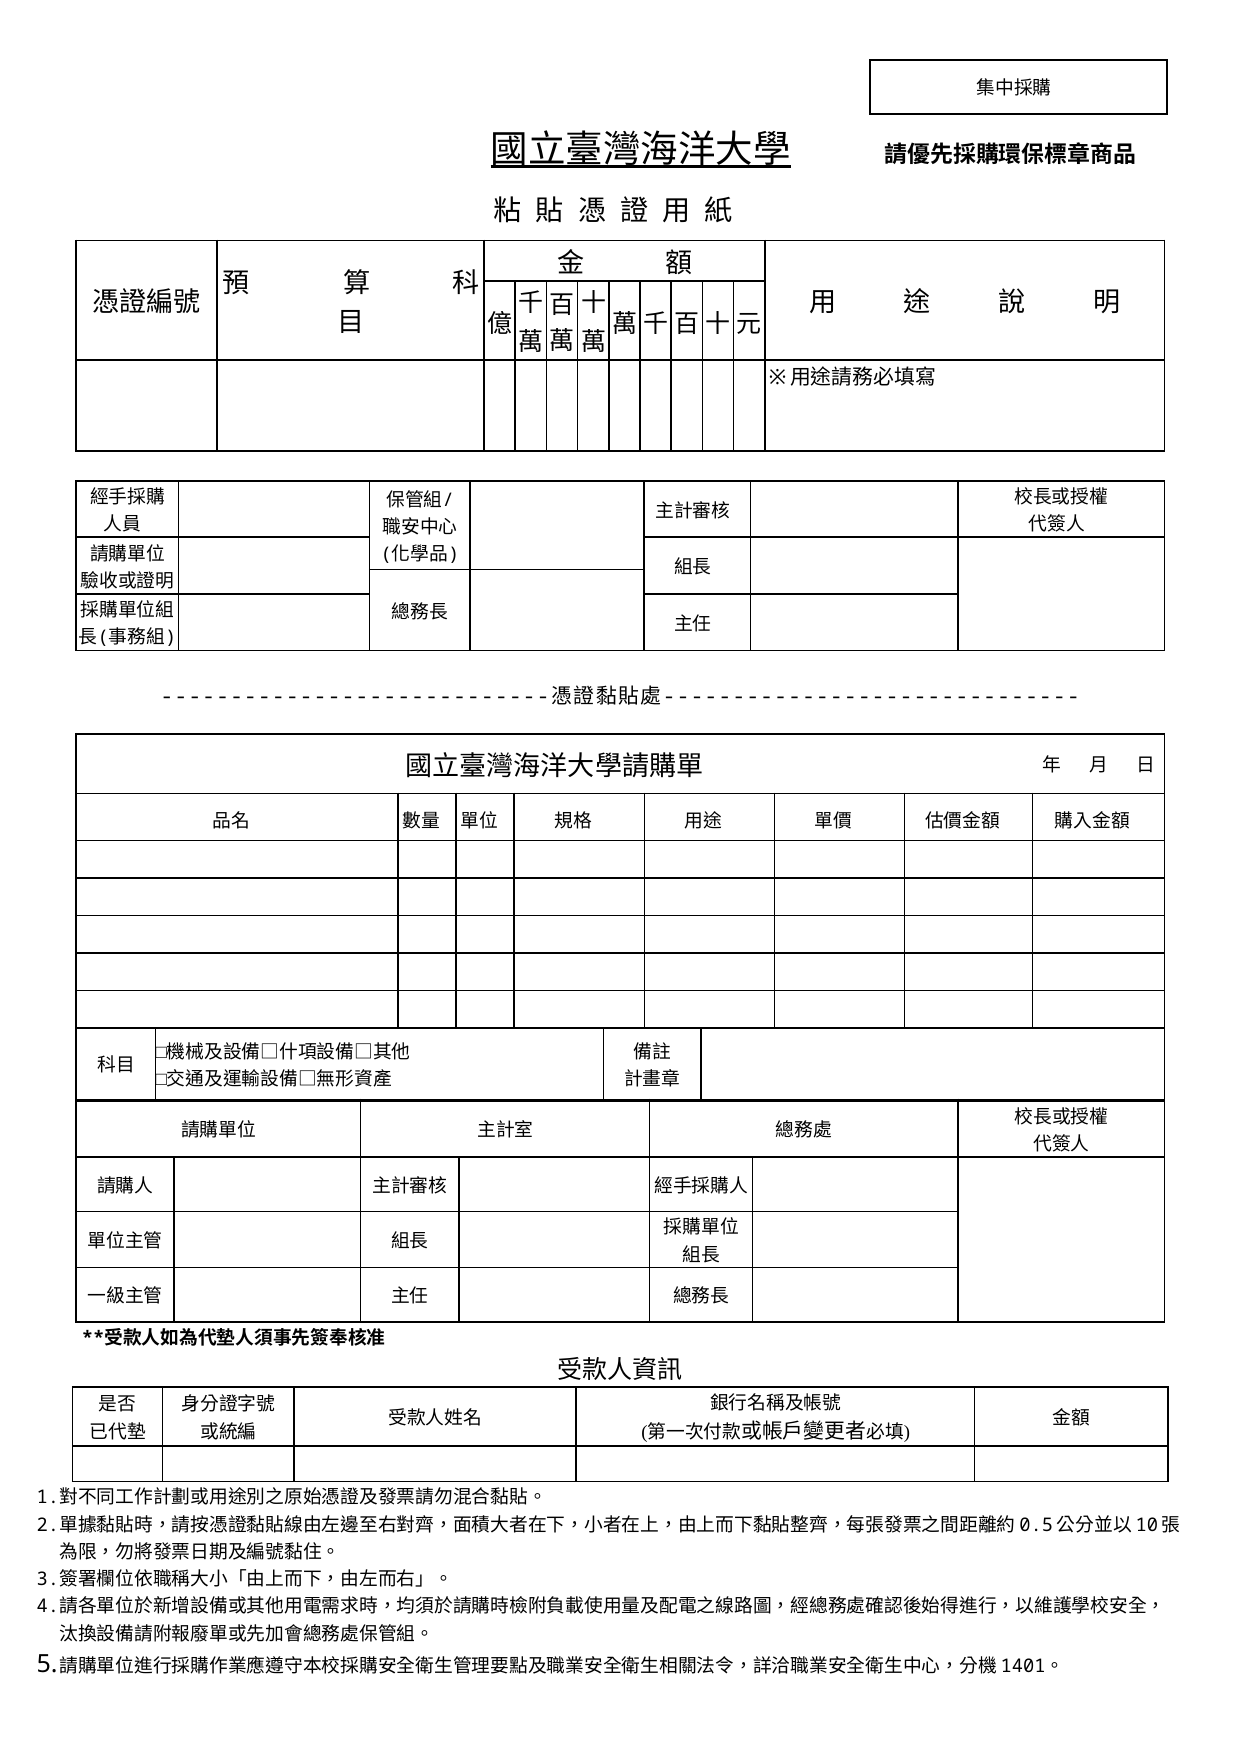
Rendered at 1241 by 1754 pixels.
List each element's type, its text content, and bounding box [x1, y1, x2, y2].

table_cell [457, 991, 513, 1027]
table_cell [751, 595, 957, 650]
table_cell [399, 991, 455, 1027]
table_cell [295, 1447, 575, 1481]
table_cell [457, 879, 513, 914]
table_cell 元 [734, 282, 764, 359]
table_header 國立臺灣海洋大學請購單 [77, 735, 1032, 793]
table_header 金 額 [485, 241, 764, 280]
table_cell 億 [485, 282, 514, 359]
table_cell 數量 [399, 794, 455, 839]
table_cell [775, 991, 904, 1027]
table_cell 請購單位 [77, 1102, 360, 1156]
table_header [1162, 115, 1167, 177]
table_cell [645, 954, 774, 989]
table_cell [77, 879, 397, 914]
table_cell 單位主管 [77, 1212, 173, 1266]
table_cell [399, 954, 455, 989]
table_cell [775, 841, 904, 877]
table_cell [1162, 177, 1167, 239]
table_cell [73, 1447, 162, 1481]
table_cell [399, 879, 455, 914]
table_header 預 算 科 目 [218, 241, 483, 359]
table_cell [1033, 841, 1164, 877]
text **受款人如為代墊人須事先簽奉核准 [59, 1323, 1181, 1350]
table_cell [77, 991, 397, 1027]
table_cell [672, 361, 702, 450]
table_cell 單價 [775, 794, 904, 839]
table_cell 主計審核 [361, 1158, 458, 1211]
list 對不同工作計劃或用途別之原始憑證及發票請勿混合黏貼。 [36, 1482, 1181, 1509]
table_cell [645, 879, 774, 914]
table_cell 百 萬 [547, 282, 577, 359]
table_cell 保管組/ 職安中心 (化學品) [370, 482, 469, 569]
table_header [73, 115, 78, 177]
table_header 銀行名稱及帳號 (第一次付款或帳戶變更者必填) [577, 1388, 974, 1445]
table_cell 校長或授權 代簽人 [959, 1102, 1164, 1156]
table_cell 一級主管 [77, 1268, 173, 1321]
table_header 是否 已代墊 [73, 1388, 162, 1445]
table_cell 單位 [457, 794, 513, 839]
table_cell [175, 1268, 360, 1321]
table_cell [645, 916, 774, 952]
table_cell [547, 361, 577, 450]
table_cell [179, 538, 369, 593]
table_cell 請購單位 驗收或證明 [77, 538, 178, 593]
table_cell [73, 177, 78, 239]
table_cell 主任 [645, 595, 750, 650]
table_cell [515, 991, 644, 1027]
table_header 國立臺灣海洋大學 請優先採購環保標章商品 [78, 115, 1162, 177]
table_cell 經手採購 人員 [77, 482, 178, 536]
table_cell [471, 570, 643, 650]
table_cell [218, 361, 483, 450]
table_cell [775, 916, 904, 952]
table_cell [905, 916, 1032, 952]
table_cell 總務長 [650, 1268, 752, 1321]
table_cell [179, 595, 369, 650]
table_cell [179, 482, 369, 536]
table_cell [753, 1268, 957, 1321]
table_cell [399, 916, 455, 952]
table_cell [515, 841, 644, 877]
table_cell 主計室 [361, 1102, 649, 1156]
table_cell [905, 841, 1032, 877]
table_cell 科目 [77, 1029, 155, 1098]
table_cell [515, 954, 644, 989]
table_cell 組長 [645, 538, 750, 593]
table_cell [175, 1212, 360, 1266]
table_cell 備註 計畫章 [604, 1029, 700, 1098]
table_cell □機械及設備□什項設備□其他 □交通及運輸設備□無形資產 [156, 1029, 603, 1098]
table_cell 用途 [645, 794, 774, 839]
list 請購單位進行採購作業應遵守本校採購安全衛生管理要點及職業安全衛生相關法令，詳洽職業安全衛生中心，分機1401。 [36, 1645, 1181, 1679]
table_cell 總務長 [370, 570, 469, 650]
table_cell [577, 1447, 974, 1481]
text 受款人資訊 [59, 1350, 1181, 1386]
table_cell 主計審核 [645, 482, 750, 536]
table_cell [457, 954, 513, 989]
table_cell [515, 879, 644, 914]
table_cell [775, 879, 904, 914]
table_cell [751, 482, 957, 536]
table_cell 組長 [361, 1212, 458, 1266]
table_cell [515, 916, 644, 952]
table_header 身分證字號 或統編 [163, 1388, 293, 1445]
table_cell [77, 361, 216, 450]
list 簽署欄位依職稱大小「由上而下，由左而右」。 [36, 1564, 1181, 1591]
table_cell [457, 916, 513, 952]
table_cell [751, 538, 957, 593]
table_cell [76, 452, 1164, 480]
table_cell [975, 1447, 1167, 1481]
table_cell [175, 1158, 360, 1211]
table_header 年 月 日 [1032, 735, 1164, 793]
table_cell [775, 954, 904, 989]
table_cell 採購單位 組長 [650, 1212, 752, 1266]
table_cell 千 萬 [516, 282, 546, 359]
table_cell 請購人 [77, 1158, 173, 1211]
table_cell [610, 361, 639, 450]
table_cell 購入金額 [1033, 794, 1164, 839]
table_cell ※用途請務必填寫 [766, 361, 1164, 450]
table_cell [77, 954, 397, 989]
table_cell [1033, 879, 1164, 914]
table_cell 校長或授權 代簽人 [959, 482, 1164, 536]
list 單據黏貼時，請按憑證黏貼線由左邊至右對齊，面積大者在下，小者在上，由上而下黏貼整齊，每張發票之間距離約0.5公分並以10張為限，勿將發票日期及編號黏住。 [36, 1509, 1181, 1564]
table_cell 十 萬 [578, 282, 608, 359]
table_cell [163, 1447, 293, 1481]
table_cell 十 [703, 282, 733, 359]
table_cell 千 [641, 282, 670, 359]
table_cell [77, 841, 397, 877]
table_cell 規格 [515, 794, 644, 839]
table_cell [460, 1212, 649, 1266]
table_cell [645, 841, 774, 877]
table_cell 估價金額 [905, 794, 1032, 839]
table_cell [905, 879, 1032, 914]
table_cell 採購單位組長(事務組) [77, 595, 178, 650]
table_cell [905, 991, 1032, 1027]
table_cell [641, 361, 670, 450]
table_cell 百 [672, 282, 702, 359]
table_cell 主任 [361, 1268, 458, 1321]
table_cell [457, 841, 513, 877]
list 請各單位於新增設備或其他用電需求時，均須於請購時檢附負載使用量及配電之線路圖，經總務處確認後始得進行，以維護學校安全，汰換設備請附報廢單或先加會總務處保管組。 [36, 1591, 1181, 1645]
table_cell [399, 841, 455, 877]
table_cell [645, 991, 774, 1027]
table_cell [1033, 954, 1164, 989]
table_cell [734, 361, 764, 450]
table_cell [905, 954, 1032, 989]
table_cell [77, 916, 397, 952]
table_header 受款人姓名 [295, 1388, 575, 1445]
table_cell [959, 538, 1164, 650]
table_cell [578, 361, 608, 450]
table_cell [1033, 991, 1164, 1027]
table_cell [460, 1158, 649, 1211]
table_header [73, 59, 869, 113]
table_header 金額 [975, 1388, 1167, 1445]
table_cell [753, 1212, 957, 1266]
table_header 用 途 說 明 [766, 241, 1164, 359]
table_header 憑證編號 [77, 241, 216, 359]
text ----------------------------憑證黏貼處------------------------------ [59, 680, 1181, 710]
table_cell 粘 貼 憑 證 用 紙 [78, 177, 1162, 239]
table_cell [485, 361, 514, 450]
table_cell 品名 [77, 794, 397, 839]
table_cell [753, 1158, 957, 1211]
table_cell [471, 482, 643, 569]
table_cell [703, 361, 733, 450]
table_cell [516, 361, 546, 450]
table_cell [1033, 916, 1164, 952]
table_cell 萬 [610, 282, 639, 359]
table_header 集中採購 [871, 61, 1166, 113]
table_cell [702, 1029, 1164, 1098]
table_cell [460, 1268, 649, 1321]
table_cell [959, 1158, 1164, 1321]
table_cell 總務處 [650, 1102, 957, 1156]
table_cell 經手採購人 [650, 1158, 752, 1211]
